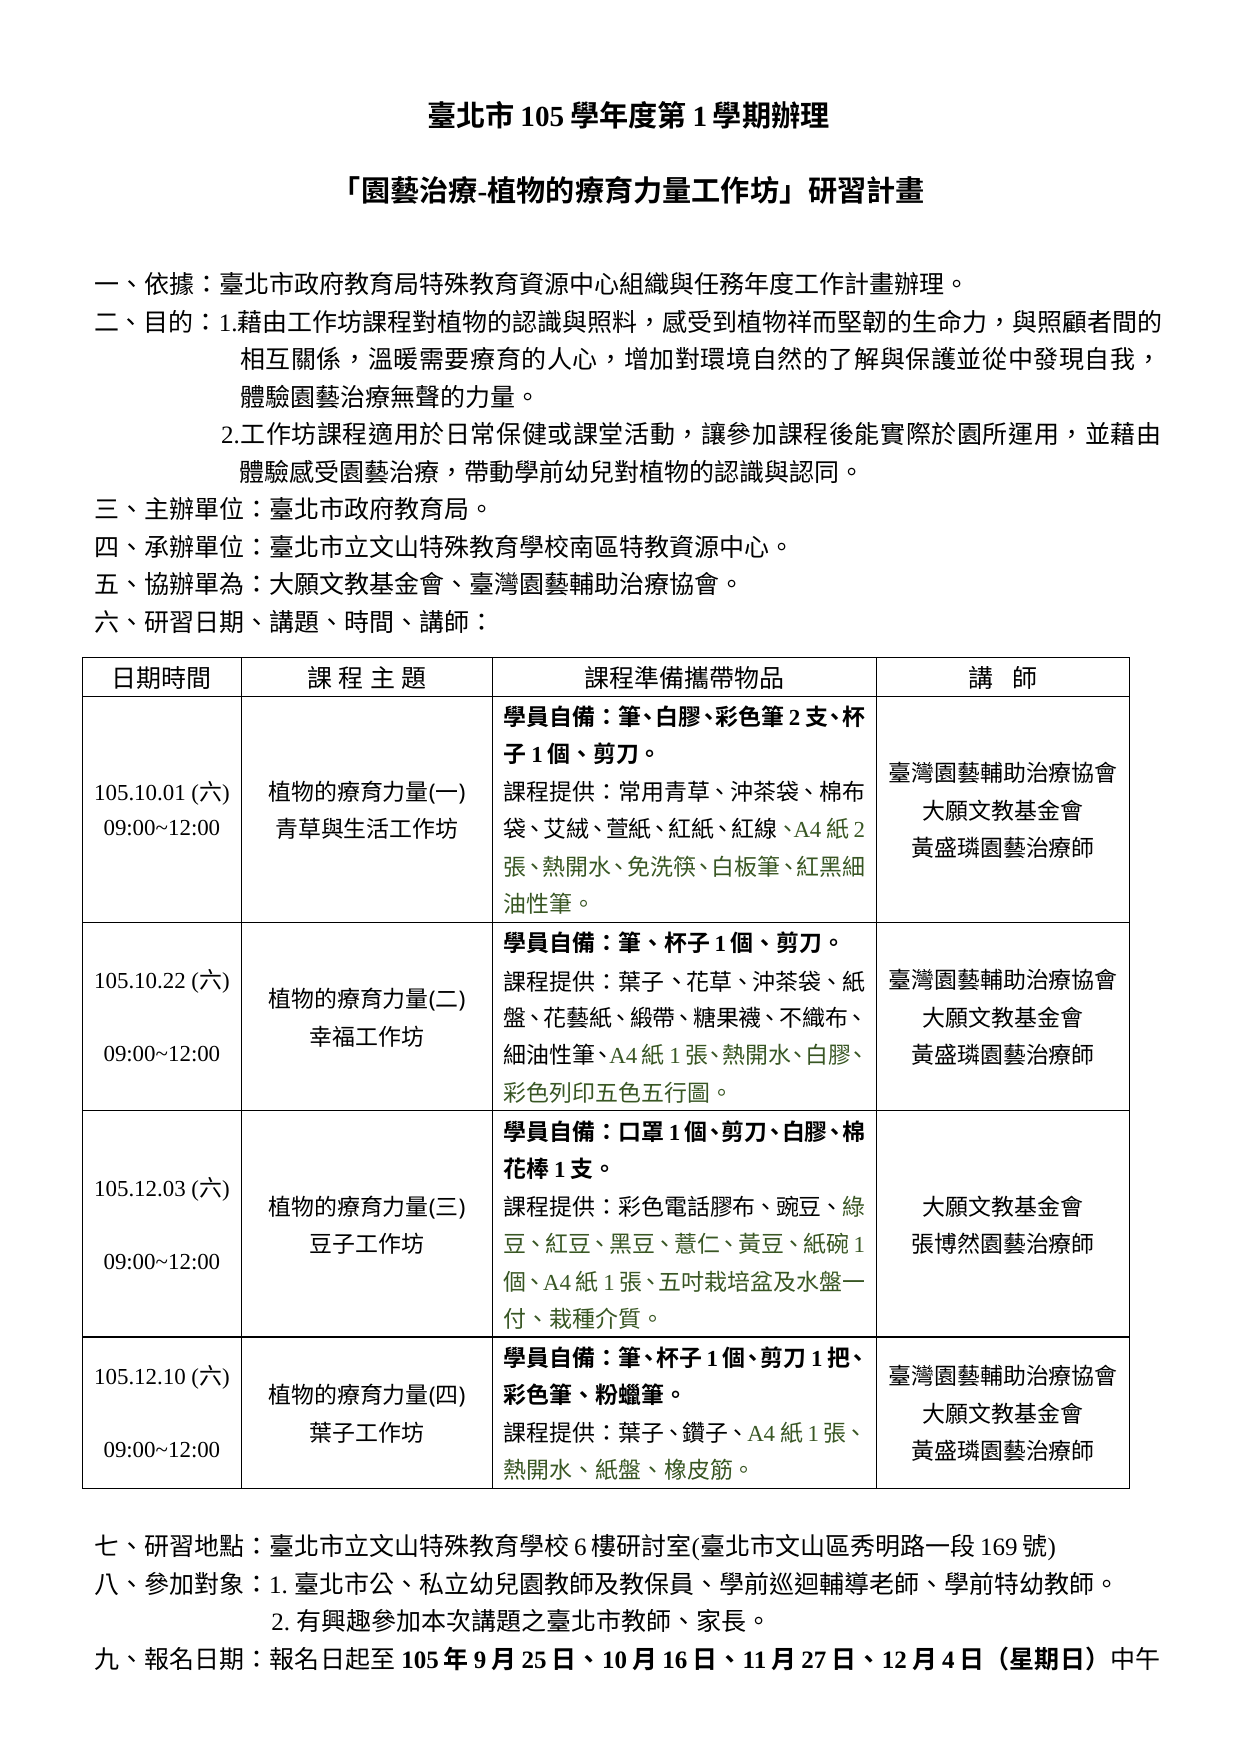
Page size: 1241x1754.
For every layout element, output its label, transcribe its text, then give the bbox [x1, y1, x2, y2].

table_cell 學員自備：筆、杯子1個、剪刀1把、彩色筆、粉蠟筆。 課程提供：葉子、鑽子、A4紙1張、熱開水、紙盤、橡皮筋。 [493, 1338, 876, 1487]
table_cell 105.10.01 (六) 09:00~12:00 [83, 697, 241, 922]
table_header 講 師 [877, 658, 1129, 696]
table_cell 臺灣園藝輔助治療協會 大願文教基金會 黃盛璘園藝治療師 [877, 923, 1129, 1110]
table_cell 105.10.22 (六) 09:00~12:00 [83, 923, 241, 1110]
table_header 課程準備攜帶物品 [493, 658, 876, 696]
text 四、承辦單位：臺北市立文山特殊教育學校南區特教資源中心。 [94, 527, 1162, 564]
table_cell 植物的療育力量(三) 豆子工作坊 [242, 1111, 492, 1336]
text 六、研習日期、講題、時間、講師： [94, 602, 1162, 639]
table_cell 植物的療育力量(一) 青草與生活工作坊 [242, 697, 492, 922]
table_cell 105.12.10 (六) 09:00~12:00 [83, 1338, 241, 1487]
table_cell 學員自備：筆、白膠、彩色筆2支、杯子1個、剪刀。 課程提供：常用青草、沖茶袋、棉布袋、艾絨、萱紙、紅紙、紅線、A4紙2張、熱開水、免洗筷、白板筆、紅黑細油性筆。 [493, 697, 876, 922]
table_cell 植物的療育力量(四) 葉子工作坊 [242, 1338, 492, 1487]
text 臺北市105學年度第1學期辦理 [94, 77, 1162, 152]
text 五、協辦單為：大願文教基金會、臺灣園藝輔助治療協會。 [94, 564, 1162, 602]
text 「園藝治療-植物的療育力量工作坊」研習計畫 [94, 152, 1162, 227]
table_cell 學員自備：口罩1個、剪刀、白膠、棉花棒1支。 課程提供：彩色電話膠布、豌豆、綠豆、紅豆、黑豆、薏仁、黃豆、紙碗1個、A4紙1張、五吋栽培盆及水盤一付、栽種介質。 [493, 1111, 876, 1336]
table_cell 大願文教基金會 張博然園藝治療師 [877, 1111, 1129, 1336]
table_header 課 程 主 題 [242, 658, 492, 696]
table_cell 學員自備：筆、杯子1個、剪刀。 課程提供：葉子、花草、沖茶袋、紙盤、花藝紙、緞帶、糖果襪、不織布、細油性筆、A4紙1張、熱開水、白膠、彩色列印五色五行圖。 [493, 923, 876, 1110]
text 九、報名日期：報名日起至105年9月25日、10月16日、11月27日、12月4日（星期日）中午 [94, 1638, 1162, 1676]
table_header 日期時間 [83, 658, 241, 696]
text 2.工作坊課程適用於日常保健或課堂活動，讓參加課程後能實際於園所運用，並藉由體驗感受園藝治療，帶動學前幼兒對植物的認識與認同。 [221, 414, 1162, 489]
table_cell 植物的療育力量(二) 幸福工作坊 [242, 923, 492, 1110]
text 三、主辦單位：臺北市政府教育局。 [94, 489, 1162, 527]
text 七、研習地點：臺北市立文山特殊教育學校6樓研討室(臺北市文山區秀明路一段169號) [94, 1526, 1162, 1563]
text 2. 有興趣參加本次講題之臺北市教師、家長。 [271, 1601, 1162, 1638]
text 二、目的：1.藉由工作坊課程對植物的認識與照料，感受到植物祥而堅韌的生命力，與照顧者間的相互關係，溫暖需要療育的人心，增加對環境自然的了解與保護並從中發現自我，體驗園藝治療無聲的力量。 [94, 302, 1162, 414]
table_cell 105.12.03 (六) 09:00~12:00 [83, 1111, 241, 1336]
table_cell 臺灣園藝輔助治療協會 大願文教基金會 黃盛璘園藝治療師 [877, 697, 1129, 922]
text 一、依據：臺北市政府教育局特殊教育資源中心組織與任務年度工作計畫辦理。 [94, 264, 1162, 302]
table_cell 臺灣園藝輔助治療協會 大願文教基金會 黃盛璘園藝治療師 [877, 1338, 1129, 1487]
text 八、參加對象：1. 臺北市公、私立幼兒園教師及教保員、學前巡迴輔導老師、學前特幼教師。 [94, 1563, 1162, 1601]
